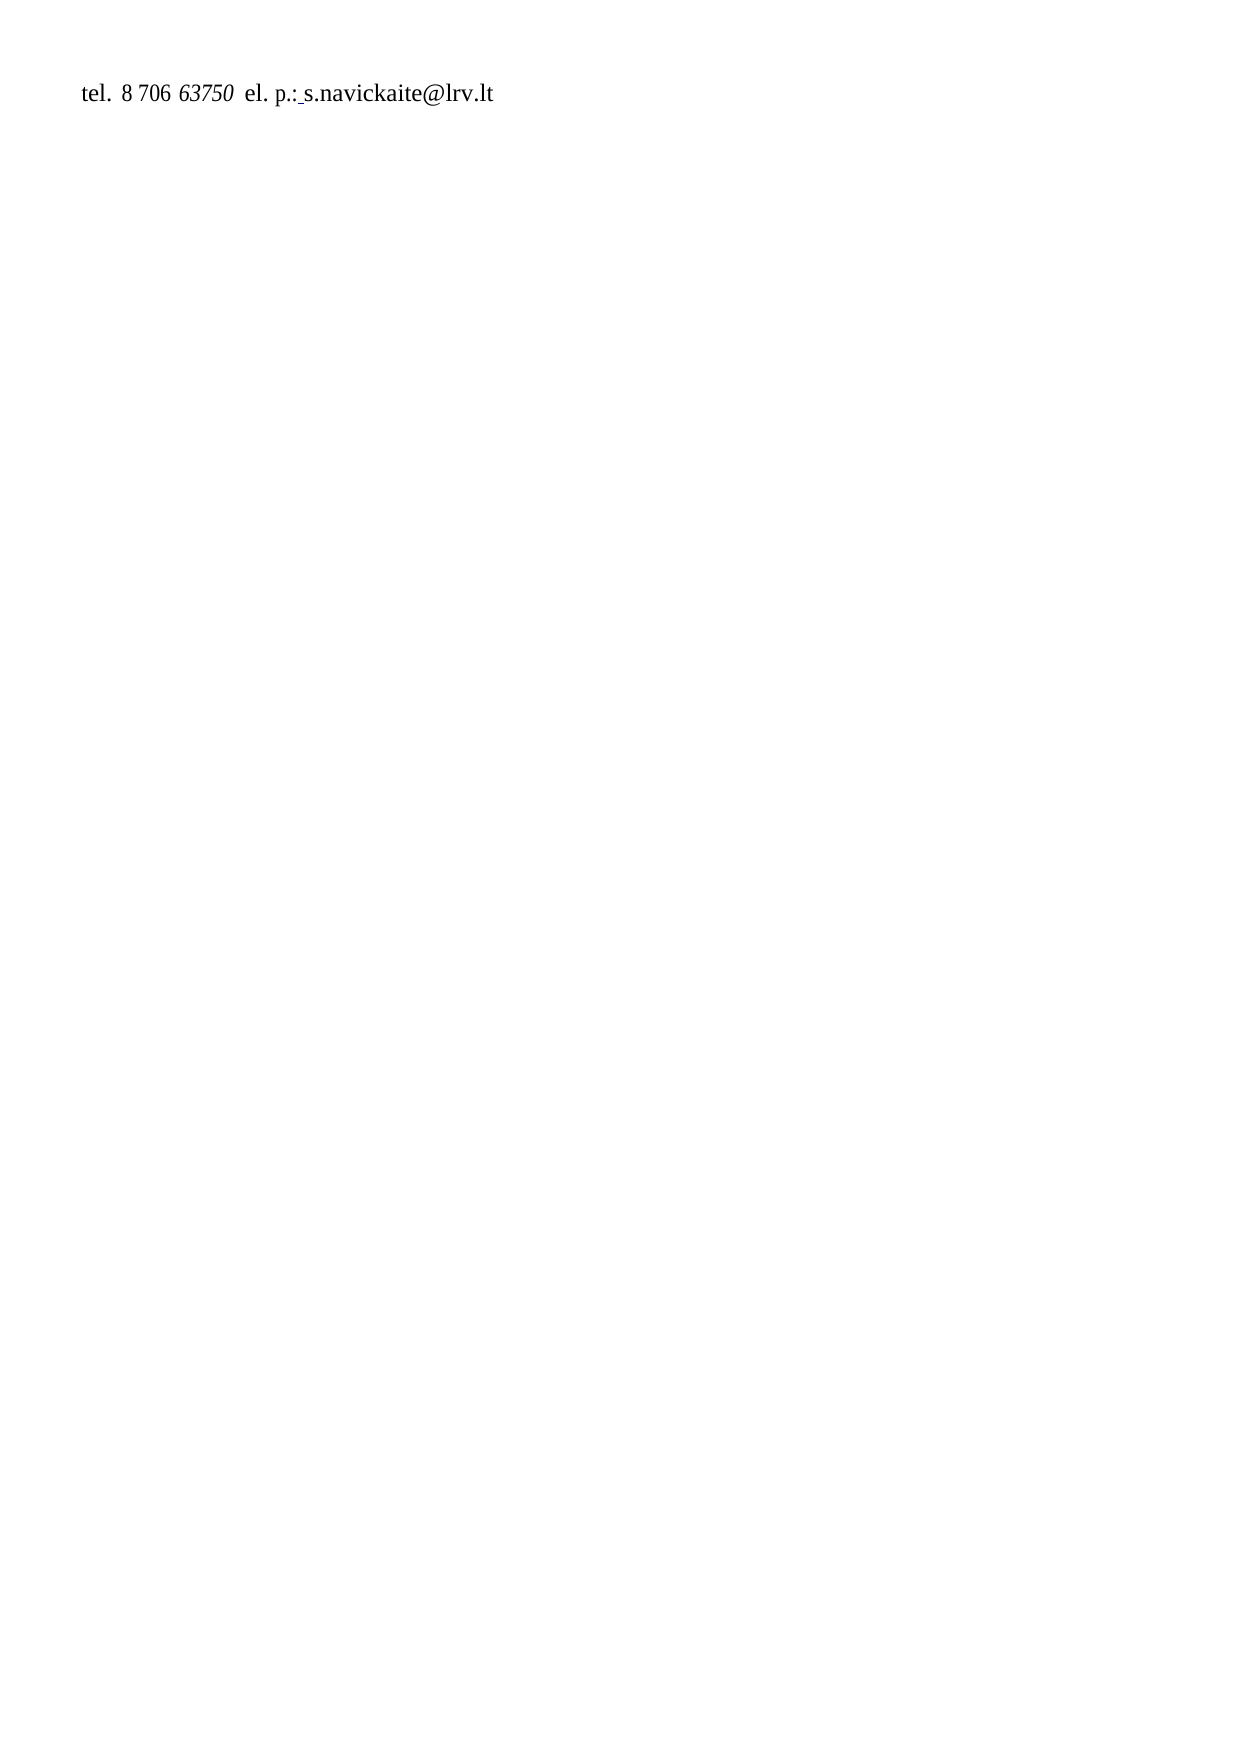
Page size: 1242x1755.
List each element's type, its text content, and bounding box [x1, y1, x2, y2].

text tel. 8 706 63750 el. p.: s.navickaite@lrv.lt [81, 78, 1204, 107]
